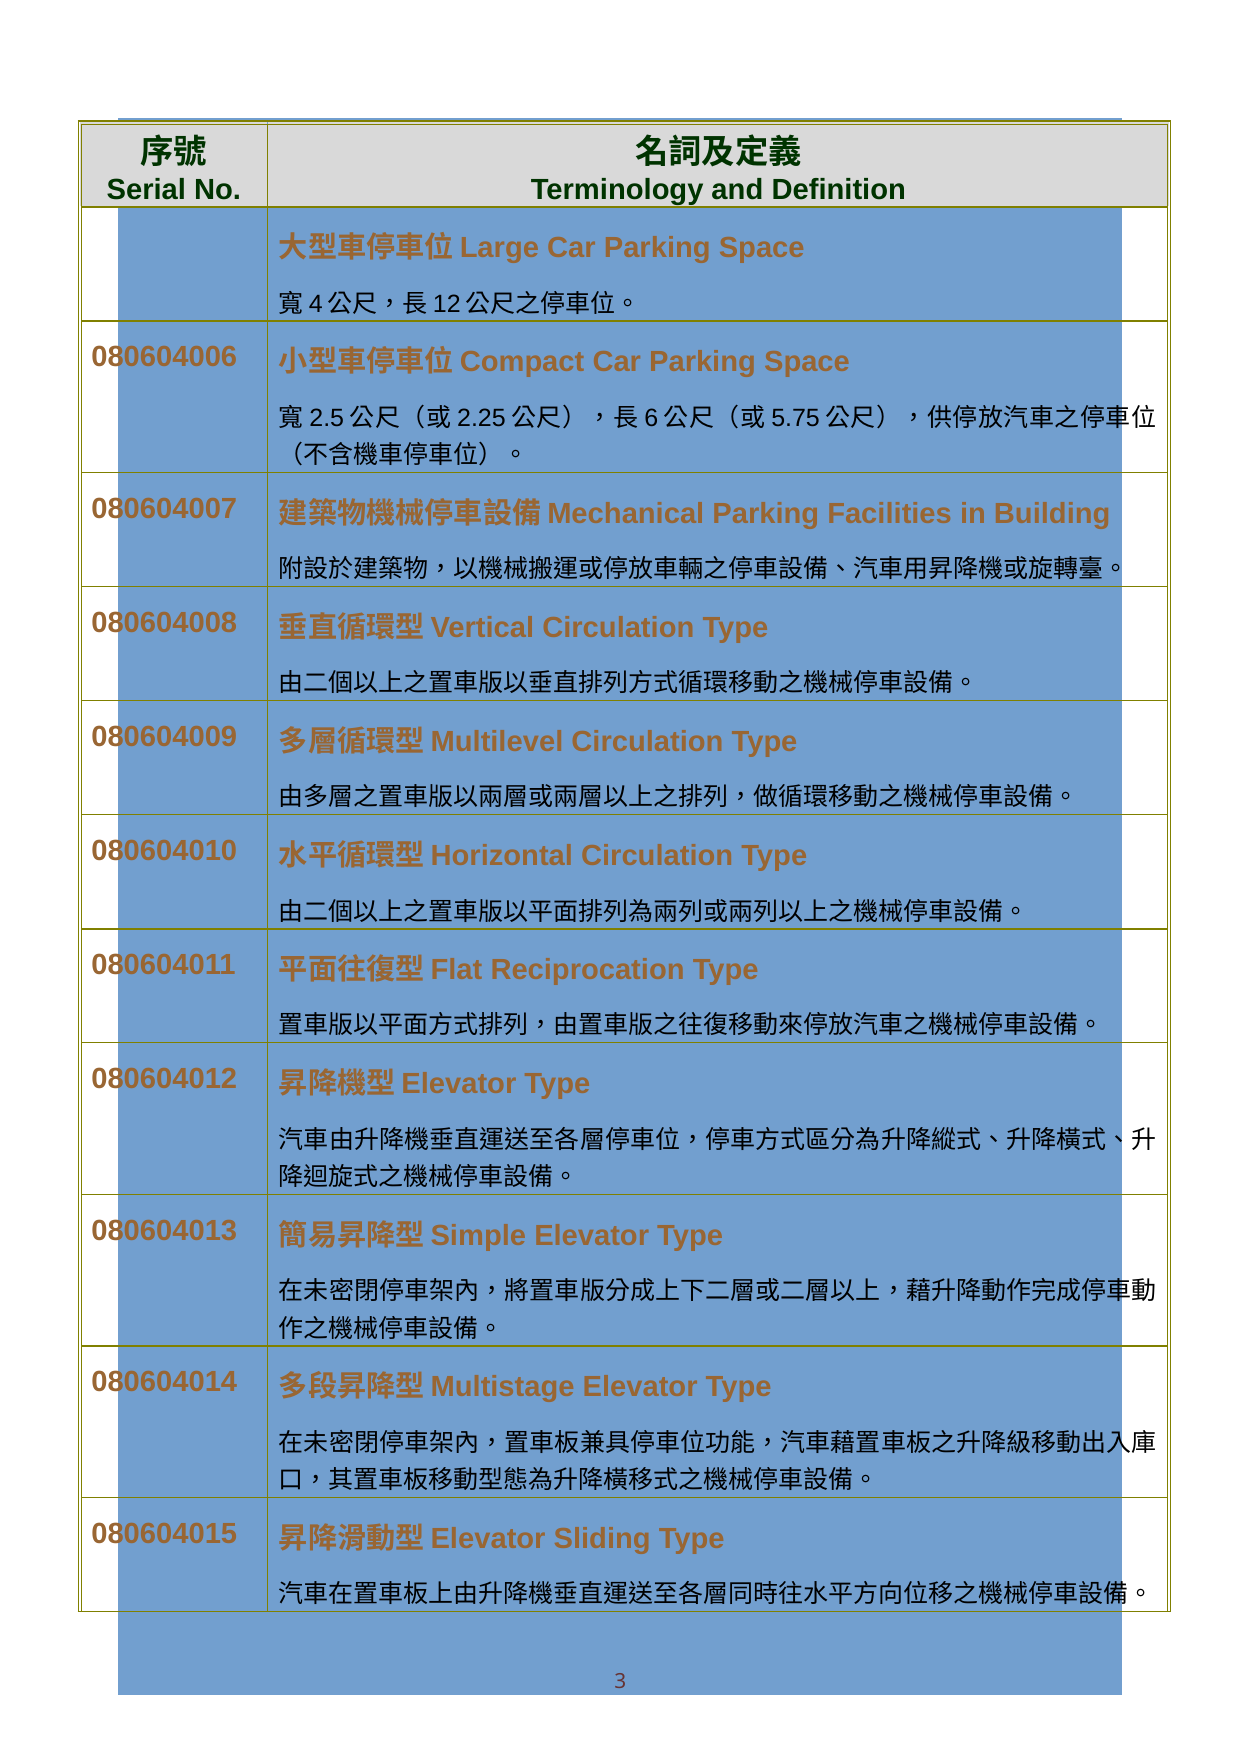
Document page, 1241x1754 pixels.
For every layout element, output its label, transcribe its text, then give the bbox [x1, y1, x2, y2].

table_cell 080604011 [82, 930, 267, 1042]
table_cell 080604015 [82, 1498, 267, 1611]
table_cell 080604009 [82, 701, 267, 814]
table_cell 080604013 [82, 1195, 267, 1345]
table_cell 平面往復型Flat Reciprocation Type 置車版以平面方式排列，由置車版之往復移動來停放汽車之機械停車設備。 [268, 930, 1167, 1042]
table_cell 昇降機型Elevator Type 汽車由升降機垂直運送至各層停車位，停車方式區分為升降縱式、升降橫式、升降迴旋式之機械停車設備。 [268, 1043, 1167, 1193]
table_cell 080604014 [82, 1347, 267, 1497]
table_cell 多層循環型Multilevel Circulation Type 由多層之置車版以兩層或兩層以上之排列，做循環移動之機械停車設備。 [268, 701, 1167, 814]
table_cell [82, 208, 267, 320]
table_cell 080604006 [82, 322, 267, 472]
table_cell 垂直循環型Vertical Circulation Type 由二個以上之置車版以垂直排列方式循環移動之機械停車設備。 [268, 587, 1167, 700]
table_cell 小型車停車位Compact Car Parking Space 寬2.5公尺（或2.25公尺），長6公尺（或5.75公尺），供停放汽車之停車位（不含機車停車位）。 [268, 322, 1167, 472]
table_cell 建築物機械停車設備Mechanical Parking Facilities in Building 附設於建築物，以機械搬運或停放車輛之停車設備、汽車用昇降機或旋轉臺。 [268, 473, 1167, 586]
table_header 名詞及定義 Terminology and Definition [268, 125, 1167, 206]
table_cell 多段昇降型Multistage Elevator Type 在未密閉停車架內，置車板兼具停車位功能，汽車藉置車板之升降級移動出入庫口，其置車板移動型態為升降橫移式之機械停車設備。 [268, 1347, 1167, 1497]
table_cell 昇降滑動型Elevator Sliding Type 汽車在置車板上由升降機垂直運送至各層同時往水平方向位移之機械停車設備。 [268, 1498, 1167, 1611]
table_cell 080604008 [82, 587, 267, 700]
table_cell 水平循環型Horizontal Circulation Type 由二個以上之置車版以平面排列為兩列或兩列以上之機械停車設備。 [268, 815, 1167, 928]
table_cell 080604010 [82, 815, 267, 928]
table_header 序號 Serial No. [82, 125, 267, 206]
table_cell 080604007 [82, 473, 267, 586]
table_cell 080604012 [82, 1043, 267, 1193]
table_cell 簡易昇降型Simple Elevator Type 在未密閉停車架內，將置車版分成上下二層或二層以上，藉升降動作完成停車動作之機械停車設備。 [268, 1195, 1167, 1345]
table_cell 大型車停車位Large Car Parking Space 寬4公尺，長12公尺之停車位。 [268, 208, 1167, 320]
